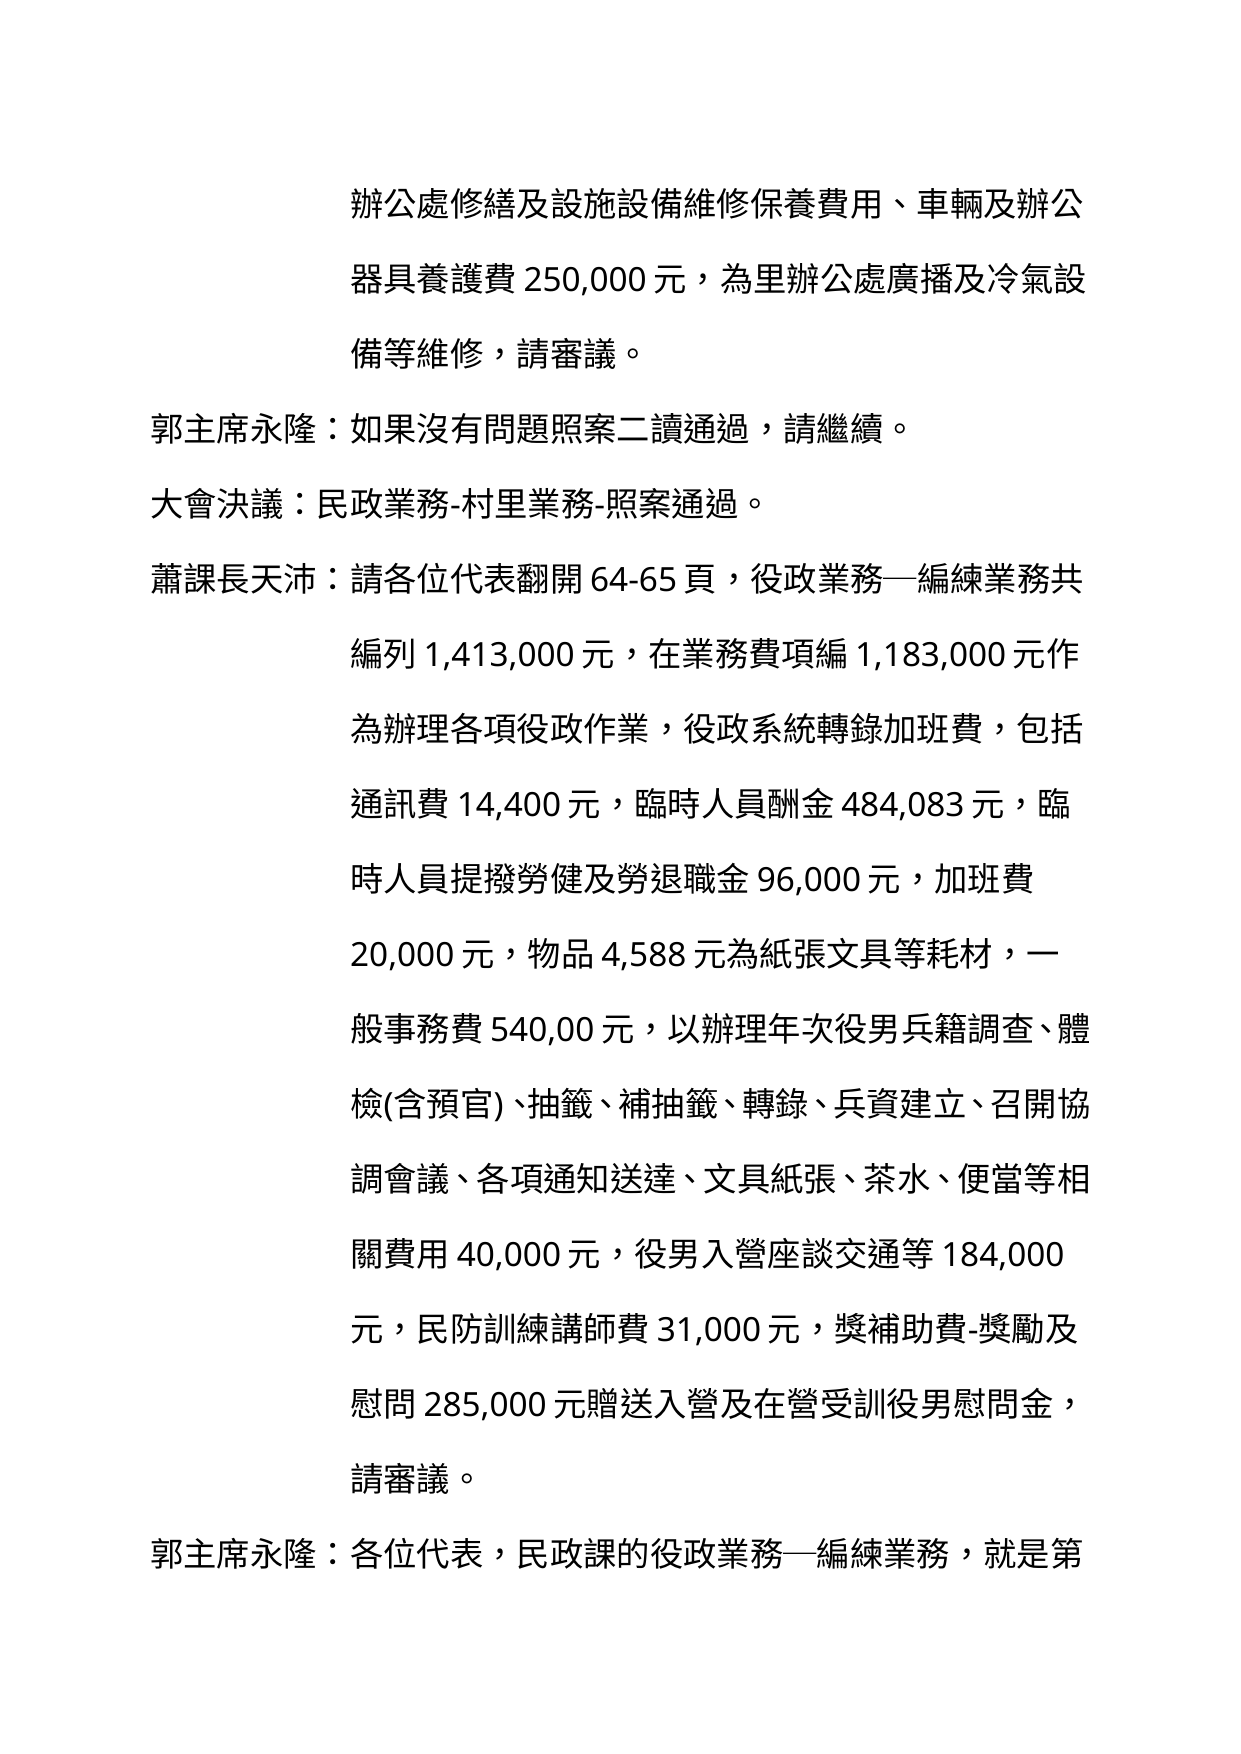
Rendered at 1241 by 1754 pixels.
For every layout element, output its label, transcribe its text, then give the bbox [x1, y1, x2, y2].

text 蕭課長天沛：請各位代表翻開64-65頁，役政業務─編練業務共編列1,413,000元，在業務費項編1,183,000元作為辦理各項役政作業，役政系統轉錄加班費，包括通訊費14,400元，臨時人員酬金484,083元，臨時人員提撥勞健及勞退職金96,000元，加班費20,000元，物品4,588元為紙張文具等耗材，一般事務費540,00元，以辦理年次役男兵籍調查、體檢(含預官)、抽籤、補抽籤、轉錄、兵資建立、召開協調會議、各項通知送達、文具紙張、茶水、便當等相關費用40,000元，役男入營座談交通等184,000元，民防訓練講師費31,000元，獎補助費-獎勵及慰問285,000元贈送入營及在營受訓役男慰問金，請審議。 [150, 539, 1090, 1514]
text 郭主席永隆：各位代表，民政課的役政業務─編練業務，就是第 [150, 1514, 1090, 1589]
text 蕭課長天沛：請翻開62-63頁，民政業務─村里業務編7,125,000元，在業務費方面編列包括通訊費38,400元、土地租金：金水、珠沙二里辦公處所租金80,000元等、災防專任約用人員薪酬及勞健保等484,083元，物品費20,588元，一般事務費6,038,000元，包含里長事務費用4,800,000元，里鄰健保補助費250,000元、里鄰長文康聯誼活動補助費460,000元、里鄰長座談各項費用100,000元、里長保險費用120,000元、里長健康檢查費用128,000元、配合本課各項業務推展相關費用60,000元、60000元為各里辦公處門窗等修繕費用，召開里鄰長及基層建設座談等會議紙張雜支等相關費用60,000元、房屋建築養護費60,000元做為里辦公處修繕及設施設備維修保養費用、車輛及辦公器具養護費250,000元，為里辦公處廣播及冷氣設備等維修，請審議。 [150, 164, 1090, 389]
text 郭主席永隆：如果沒有問題照案二讀通過，請繼續。 [150, 389, 1090, 464]
text 大會決議：民政業務-村里業務-照案通過。 [150, 464, 1090, 539]
